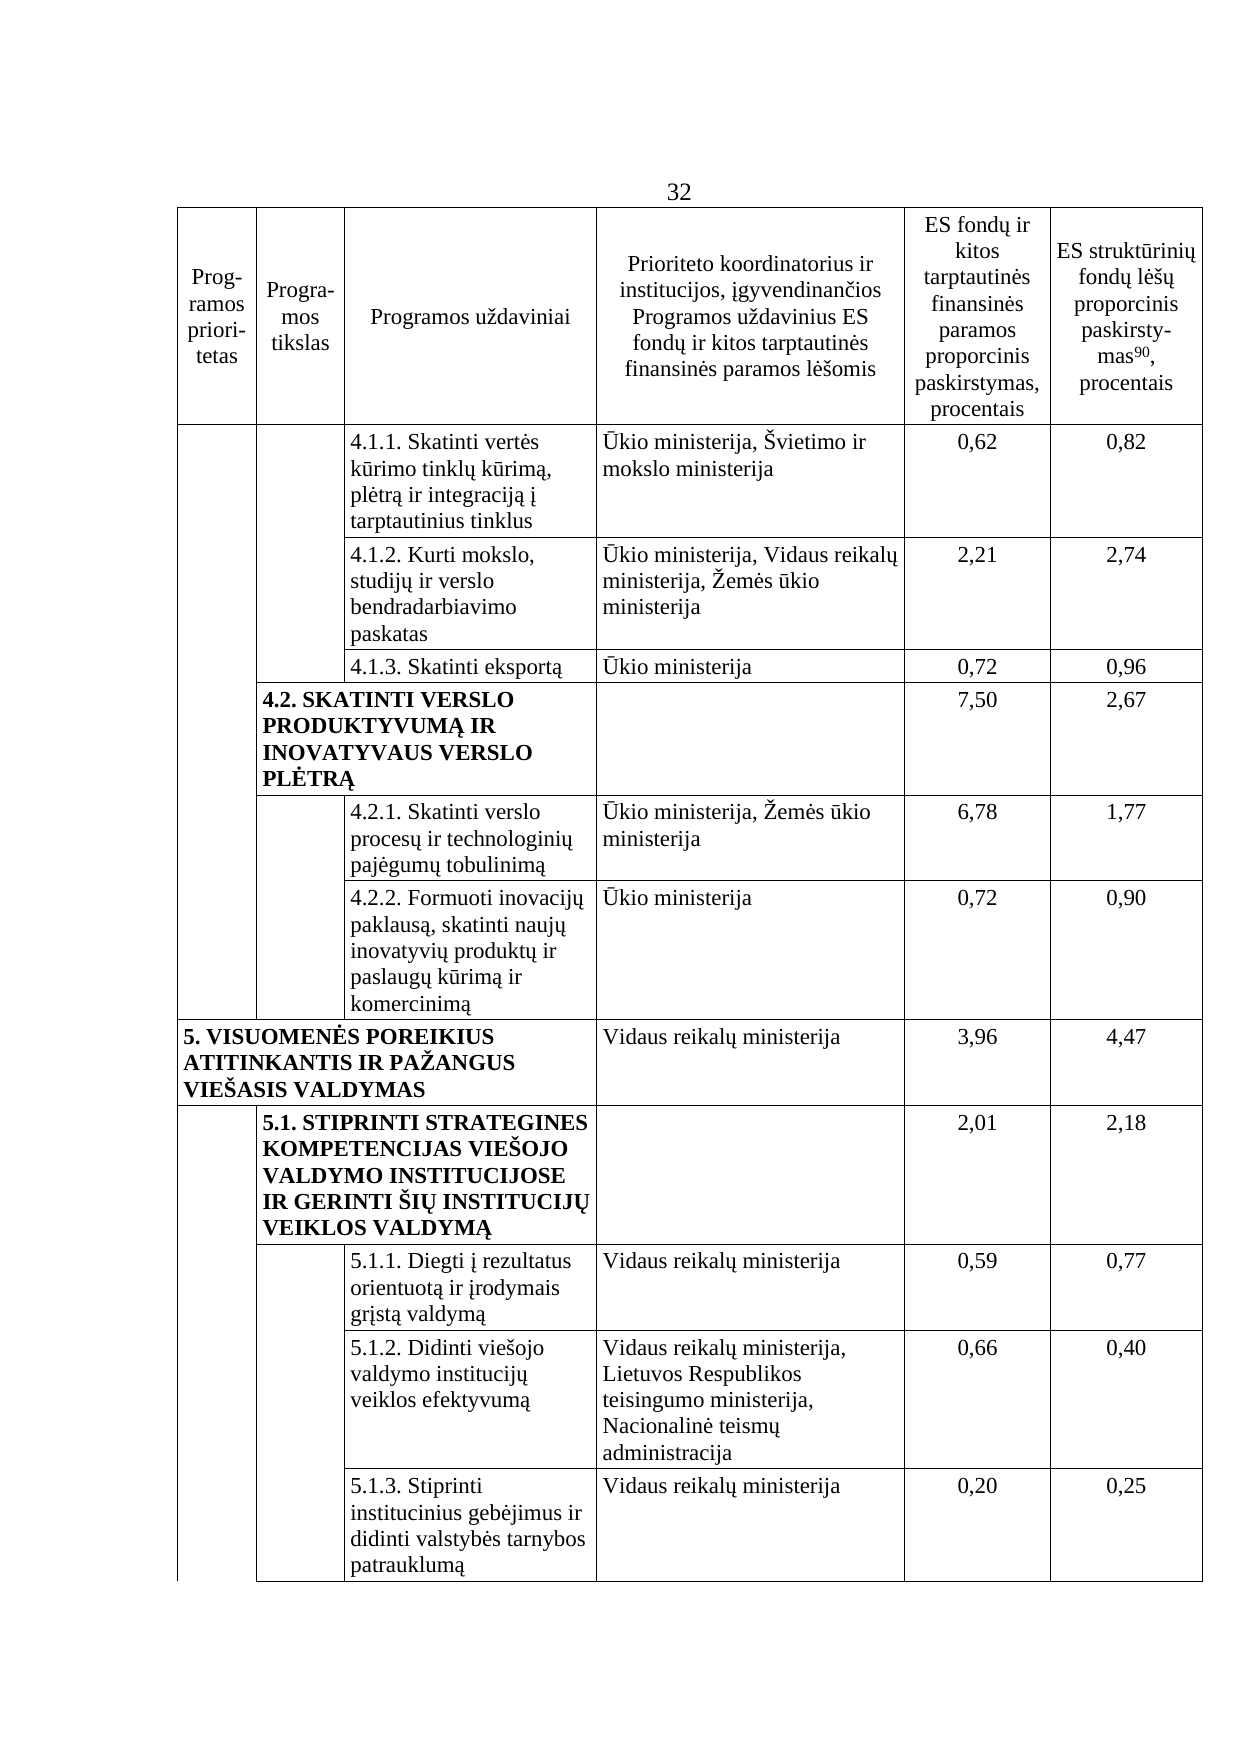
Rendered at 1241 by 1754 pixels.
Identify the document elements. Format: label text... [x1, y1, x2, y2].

table_cell 0,82 [1051, 425, 1202, 537]
table_cell [597, 1106, 904, 1244]
table_cell 2,01 [905, 1106, 1050, 1244]
table_cell Ūkio ministerija, Žemės ūkio ministerija [597, 796, 904, 880]
table_cell [257, 649, 344, 682]
table_cell 4,47 [1051, 1020, 1202, 1105]
table_cell [178, 880, 256, 1019]
table_cell [257, 796, 344, 880]
table_cell 1,77 [1051, 796, 1202, 880]
table_cell Vidaus reikalų ministerija [597, 1245, 904, 1329]
table_cell 2,67 [1051, 683, 1202, 794]
table_cell 0,40 [1051, 1331, 1202, 1468]
table_cell 0,25 [1051, 1469, 1202, 1581]
table_cell [178, 795, 256, 880]
table_cell [597, 683, 904, 794]
table_cell [178, 1244, 256, 1468]
table_cell 4.2. SKATINTI VERSLO PRODUKTYVUMĄ IR INOVATYVAUS VERSLO PLĖTRĄ [257, 683, 596, 794]
table_cell 4.1.1. Skatinti vertės kūrimo tinklų kūrimą, plėtrą ir integraciją į tarptautinius tinklus [345, 425, 596, 537]
table_cell [178, 537, 256, 649]
table_header Programos uždaviniai [345, 208, 596, 424]
table_cell Vidaus reikalų ministerija [597, 1020, 904, 1105]
table_cell 2,74 [1051, 538, 1202, 649]
table_cell Ūkio ministerija, Vidaus reikalų ministerija, Žemės ūkio ministerija [597, 538, 904, 649]
table_cell [178, 649, 256, 682]
table_cell 0,77 [1051, 1245, 1202, 1329]
table_header Prioriteto koordinatorius ir institucijos, įgyvendinančios Programos uždavinius ES fondų ir kitos tarptautinės finansinės paramos lėšomis [597, 208, 904, 424]
table_header ES struktūrinių fondų lėšų proporcinis paskirsty-mas90, procentais [1051, 208, 1202, 424]
table_cell 0,62 [905, 425, 1050, 537]
table_cell 4.1.3. Skatinti eksportą [345, 650, 596, 682]
table_cell 5.1.1. Diegti į rezultatus orientuotą ir įrodymais grįstą valdymą [345, 1245, 596, 1329]
table_cell 0,96 [1051, 650, 1202, 682]
table_cell [257, 1245, 344, 1581]
table_cell 4.2.1. Skatinti verslo procesų ir technologinių pajėgumų tobulinimą [345, 796, 596, 880]
table_cell Vidaus reikalų ministerija [597, 1469, 904, 1581]
table_cell 0,72 [905, 881, 1050, 1019]
table_cell 2,21 [905, 538, 1050, 649]
table_cell 0,66 [905, 1331, 1050, 1468]
table_cell [257, 537, 344, 649]
table_cell [178, 682, 256, 794]
table_cell 6,78 [905, 796, 1050, 880]
table_cell [257, 880, 344, 1019]
table_cell [178, 1468, 256, 1581]
table_cell 5. VISUOMENĖS POREIKIUS ATITINKANTIS IR PAŽANGUS VIEŠASIS VALDYMAS [178, 1020, 596, 1105]
table_cell [178, 1106, 256, 1244]
table_header Prog-ramos priori-tetas [178, 208, 256, 424]
table_cell [178, 425, 256, 537]
table_cell 5.1.3. Stiprinti institucinius gebėjimus ir didinti valstybės tarnybos patrauklumą [345, 1469, 596, 1581]
table_cell Ūkio ministerija, Švietimo ir mokslo ministerija [597, 425, 904, 537]
table_cell 0,90 [1051, 881, 1202, 1019]
table_cell Ūkio ministerija [597, 650, 904, 682]
table_cell 5.1.2. Didinti viešojo valdymo institucijų veiklos efektyvumą [345, 1331, 596, 1468]
table_cell Vidaus reikalų ministerija, Lietuvos Respublikos teisingumo ministerija, Nacionalinė teismų administracija [597, 1331, 904, 1468]
table_cell 5.1. STIPRINTI STRATEGINes KOMPETENCIJas VIEŠOJO VALDYMO INSTITUCIJose IR GERINTI ŠIŲ INSTITUCIJŲ VEIKLOS VALDYMĄ [257, 1106, 596, 1244]
table_cell 2,18 [1051, 1106, 1202, 1244]
table_cell [257, 425, 344, 537]
table_cell 0,72 [905, 650, 1050, 682]
table_cell 4.2.2. Formuoti inovacijų paklausą, skatinti naujų inovatyvių produktų ir paslaugų kūrimą ir komercinimą [345, 881, 596, 1019]
table_cell 3,96 [905, 1020, 1050, 1105]
table_cell 0,20 [905, 1469, 1050, 1581]
table_cell 4.1.2. Kurti mokslo, studijų ir verslo bendradarbiavimo paskatas [345, 538, 596, 649]
table_cell Ūkio ministerija [597, 881, 904, 1019]
table_cell 7,50 [905, 683, 1050, 794]
table_cell 0,59 [905, 1245, 1050, 1329]
table_header ES fondų ir kitos tarptautinės finansinės paramos proporcinis paskirstymas, procentais [905, 208, 1050, 424]
table_header Progra-mos tikslas [257, 208, 344, 424]
